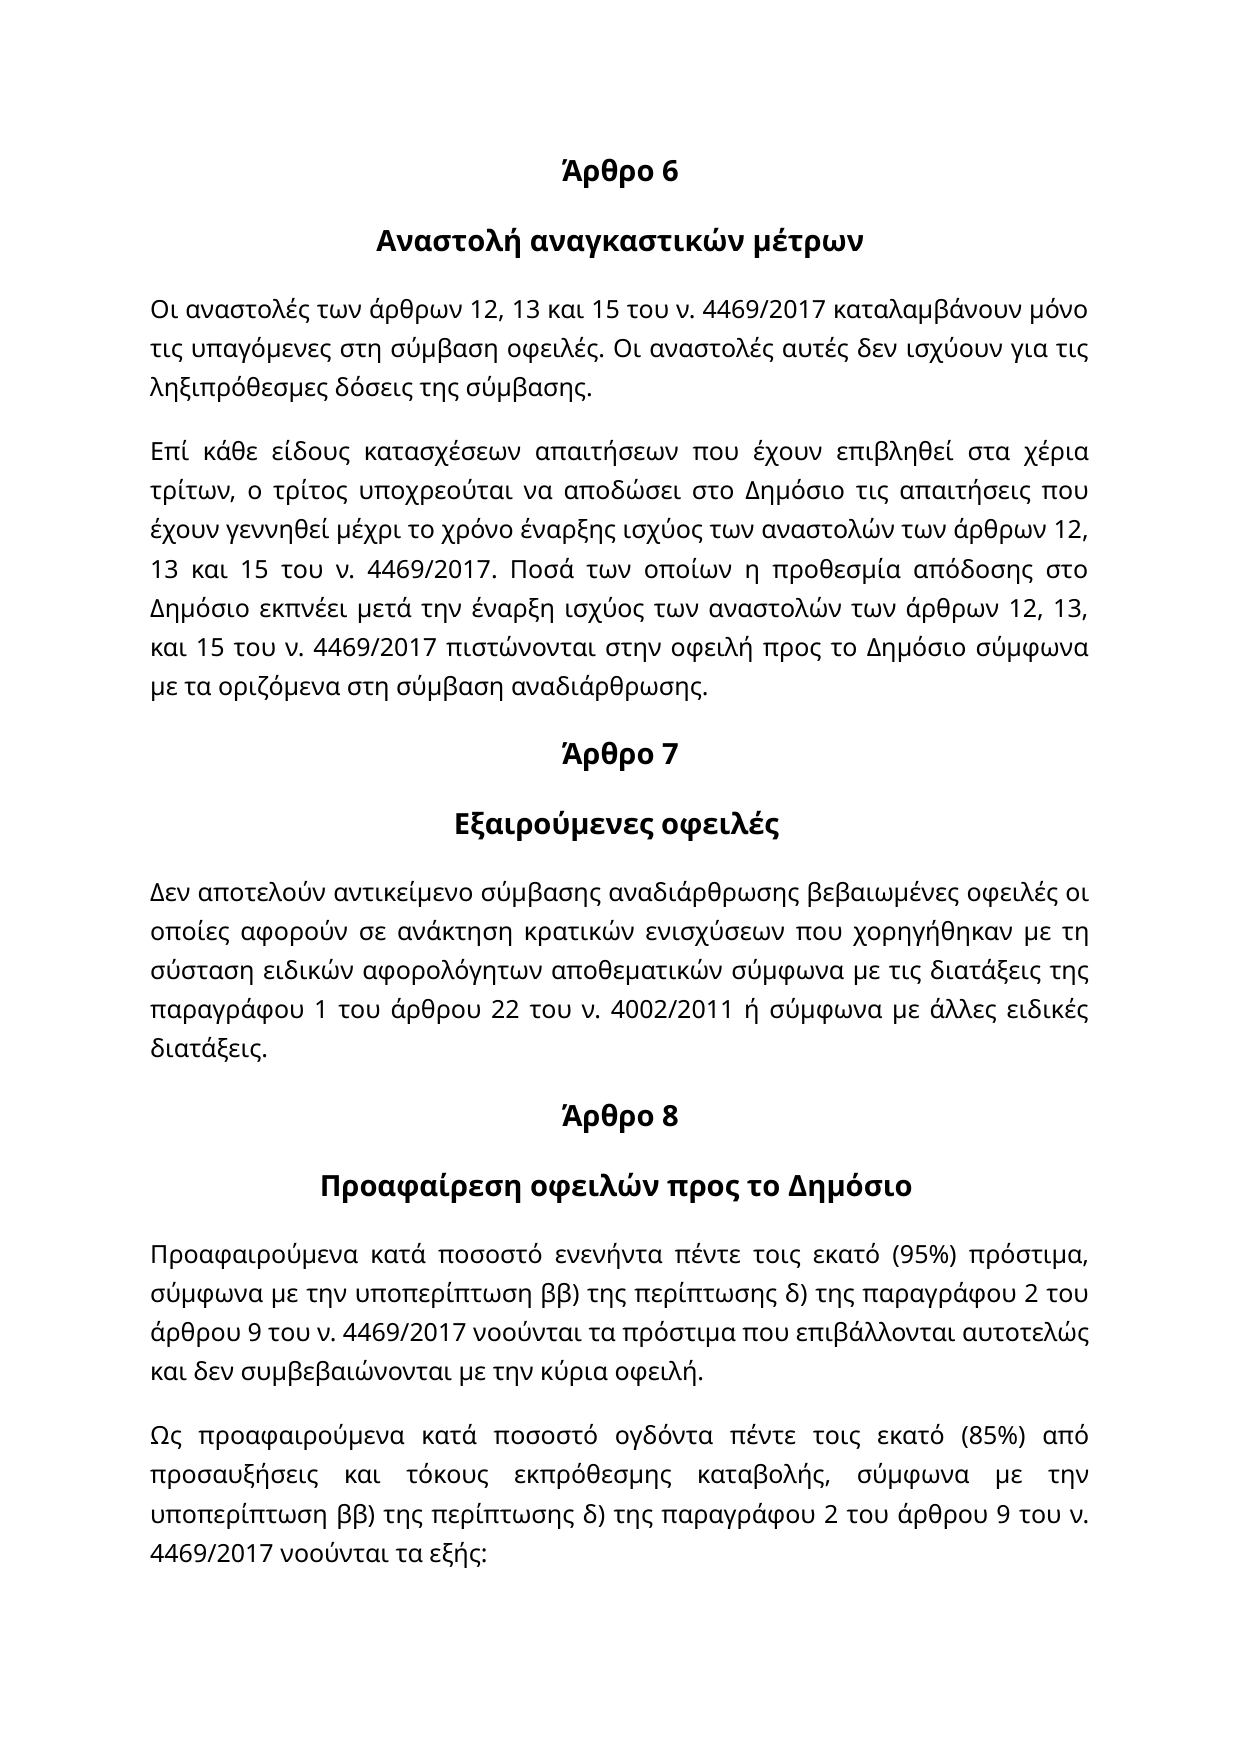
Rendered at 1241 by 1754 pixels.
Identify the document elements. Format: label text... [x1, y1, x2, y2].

subtitle Εξαιρούμενες οφειλές [150, 803, 1090, 843]
text Ως προαφαιρούμενα κατά ποσοστό ογδόντα πέντε τοις εκατό (85%) από προσαυξήσεις και τόκους εκπρόθεσμης καταβολής, σύμφωνα με την υποπερίπτωση ββ) της περίπτωσης δ) της παραγράφου 2 του άρθρου 9 του ν. 4469/2017 νοούνται τα εξής: [150, 1418, 1090, 1569]
text Οι αναστολές των άρθρων 12, 13 και 15 του ν. 4469/2017 καταλαμβάνουν μόνο τις υπαγόμενες στη σύμβαση οφειλές. Οι αναστολές αυτές δεν ισχύουν για τις ληξιπρόθεσμες δόσεις της σύμβασης. [150, 291, 1090, 404]
subtitle Προαφαίρεση οφειλών προς το Δημόσιο [150, 1166, 1090, 1205]
text Προαφαιρούμενα κατά ποσοστό ενενήντα πέντε τοις εκατό (95%) πρόστιμα, σύμφωνα με την υποπερίπτωση ββ) της περίπτωσης δ) της παραγράφου 2 του άρθρου 9 του ν. 4469/2017 νοούνται τα πρόστιμα που επιβάλλονται αυτοτελώς και δεν συμβεβαιώνονται με την κύρια οφειλή. [150, 1236, 1090, 1388]
subtitle Αναστολή αναγκαστικών μέτρων [150, 221, 1090, 260]
subtitle Άρθρο 7 [150, 733, 1090, 773]
text Επί κάθε είδους κατασχέσεων απαιτήσεων που έχουν επιβληθεί στα χέρια τρίτων, ο τρίτος υποχρεούται να αποδώσει στο Δημόσιο τις απαιτήσεις που έχουν γεννηθεί μέχρι το χρόνο έναρξης ισχύος των αναστολών των άρθρων 12, 13 και 15 του ν. 4469/2017. Ποσά των οποίων η προθεσμία απόδοσης στο Δημόσιο εκπνέει μετά την έναρξη ισχύος των αναστολών των άρθρων 12, 13, και 15 του ν. 4469/2017 πιστώνονται στην οφειλή προς το Δημόσιο σύμφωνα με τα οριζόμενα στη σύμβαση αναδιάρθρωσης. [150, 434, 1090, 703]
text Δεν αποτελούν αντικείμενο σύμβασης αναδιάρθρωσης βεβαιωμένες οφειλές οι οποίες αφορούν σε ανάκτηση κρατικών ενισχύσεων που χορηγήθηκαν με τη σύσταση ειδικών αφορολόγητων αποθεματικών σύμφωνα με τις διατάξεις της παραγράφου 1 του άρθρου 22 του ν. 4002/2011 ή σύμφωνα με άλλες ειδικές διατάξεις. [150, 874, 1090, 1065]
subtitle Άρθρο 6 [150, 150, 1090, 190]
subtitle Άρθρο 8 [150, 1095, 1090, 1135]
